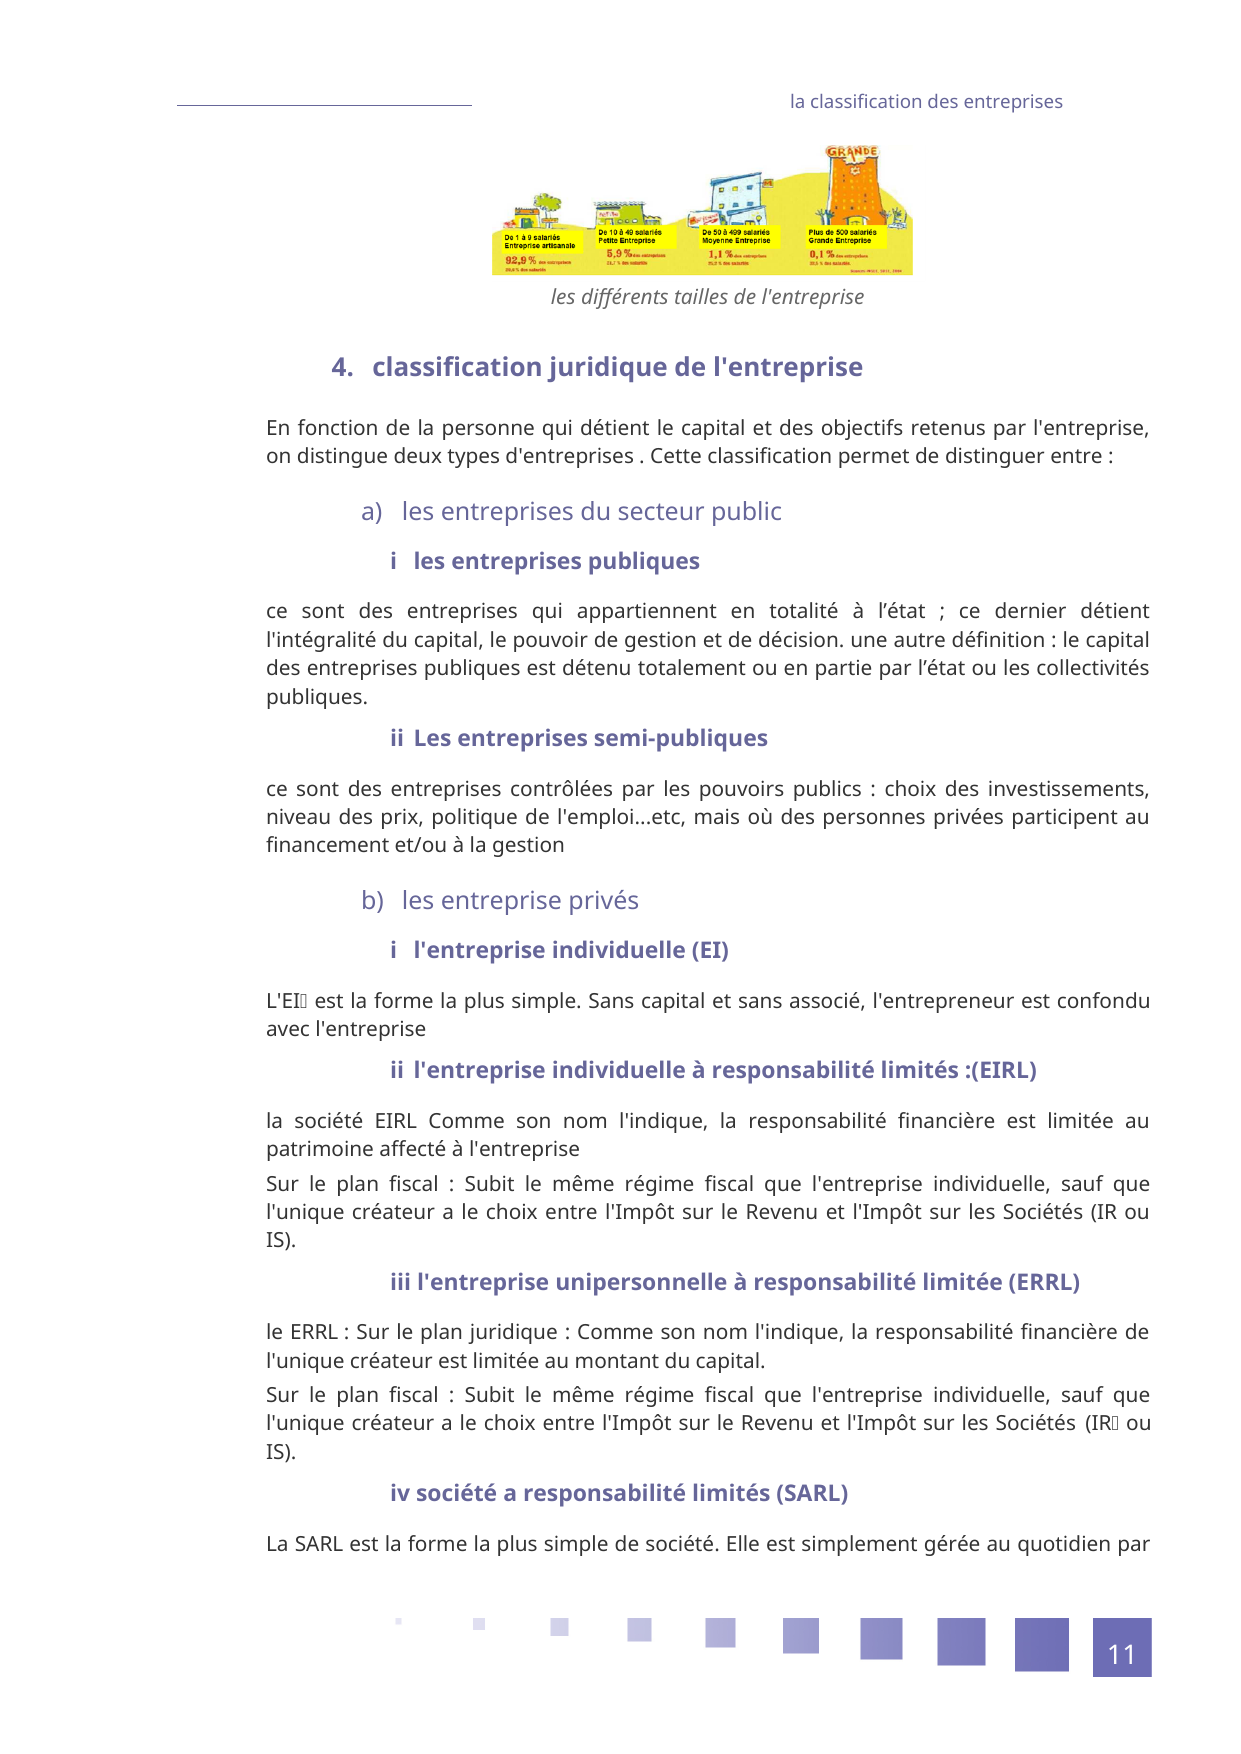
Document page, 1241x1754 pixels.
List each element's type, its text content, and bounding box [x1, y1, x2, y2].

text L'EI est la forme la plus simple. Sans capital et sans associé, l'entrepreneur est confondu avec l'entreprise [266, 986, 1152, 1043]
text le ERRL : Sur le plan juridique : Comme son nom l'indique, la responsabilité financière de l'unique créateur est limitée au montant du capital. [266, 1317, 1152, 1374]
picture [351, 1618, 1152, 1678]
text La SARL est la forme la plus simple de société. Elle est simplement gérée au quotidien par [266, 1529, 1152, 1557]
picture [490, 143, 927, 283]
title l'entreprise unipersonnelle à responsabilité limitée (ERRL) [384, 1266, 1152, 1297]
title l'entreprise individuelle (EI) [384, 934, 1152, 966]
title l'entreprise individuelle à responsabilité limités :(EIRL) [384, 1054, 1152, 1086]
title classification juridique de l'entreprise [325, 348, 1152, 384]
title les entreprise privés [354, 883, 1152, 917]
text Sur le plan fiscal : Subit le même régime fiscal que l'entreprise individuelle, sauf que l'unique créateur a le choix entre l'Impôt sur le Revenu et l'Impôt sur les Sociétés (IR ou IS). [266, 1169, 1152, 1254]
title les différents tailles de l'entreprise [266, 282, 1152, 311]
title les entreprises publiques [384, 545, 1152, 576]
text ce sont des entreprises qui appartiennent en totalité à l’état ; ce dernier détient l'intégralité du capital, le pouvoir de gestion et de décision. une autre définition : le capital des entreprises publiques est détenu totalement ou en partie par l’état ou les collectivités publiques. [266, 597, 1152, 710]
title les entreprises du secteur public [354, 493, 1152, 527]
text Sur le plan fiscal : Subit le même régime fiscal que l'entreprise individuelle, sauf que l'unique créateur a le choix entre l'Impôt sur le Revenu et l'Impôt sur les Sociétés (IR ou IS). [266, 1380, 1152, 1465]
title Les entreprises semi-publiques [384, 722, 1152, 753]
text ce sont des entreprises contrôlées par les pouvoirs publics : choix des investissements, niveau des prix, politique de l'emploi...etc, mais où des personnes privées participent au financement et/ou à la gestion [266, 774, 1152, 859]
title société a responsabilité limités (SARL) [384, 1477, 1152, 1508]
text En fonction de la personne qui détient le capital et des objectifs retenus par l'entreprise, on distingue deux types d'entreprises . Cette classification permet de distinguer entre : [266, 413, 1152, 470]
text la société EIRL Comme son nom l'indique, la responsabilité financière est limitée au patrimoine affecté à l'entreprise [266, 1106, 1152, 1163]
